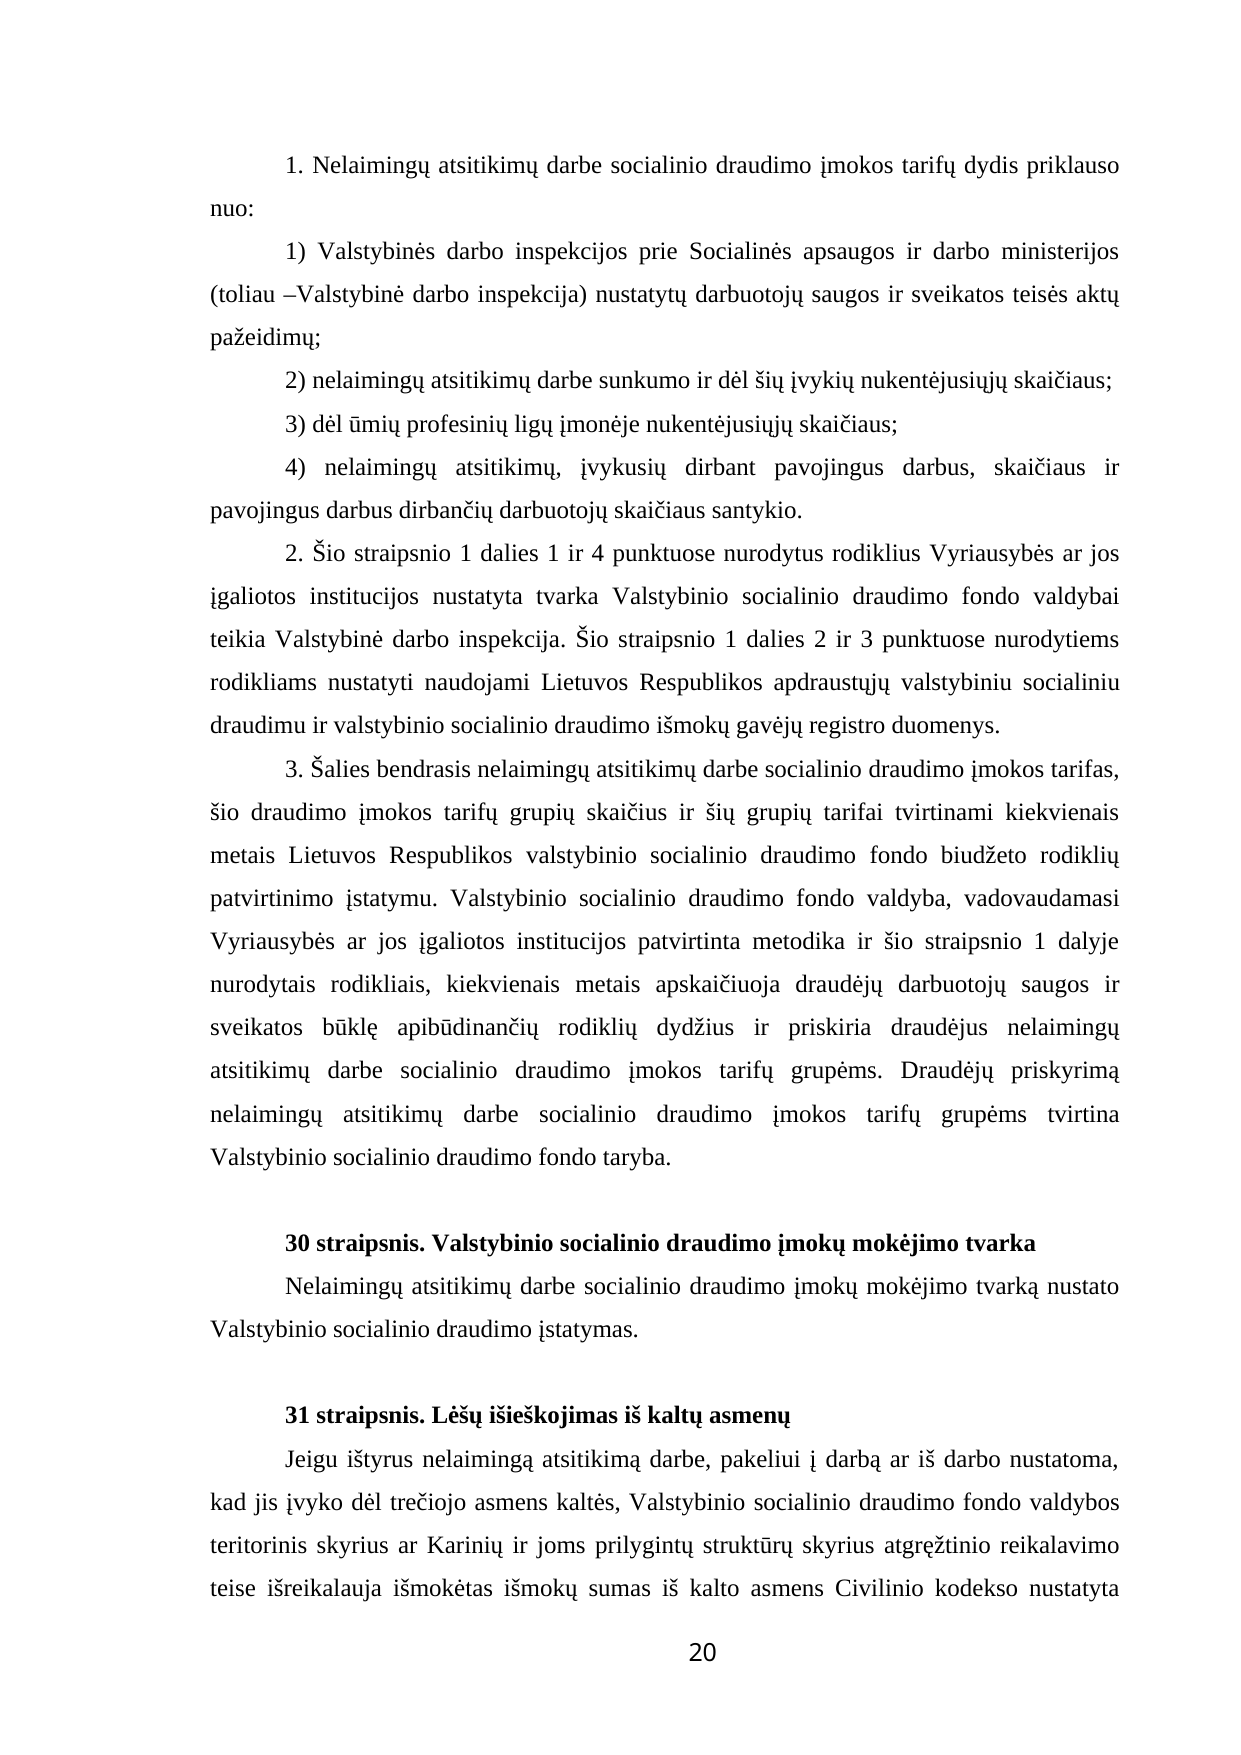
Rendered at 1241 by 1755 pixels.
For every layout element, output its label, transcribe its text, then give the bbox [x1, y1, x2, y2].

text 4) nelaimingų atsitikimų, įvykusių dirbant pavojingus darbus, skaičiaus ir pavojingus darbus dirbančių darbuotojų skaičiaus santykio. [210, 452, 1120, 524]
text 1. Nelaimingų atsitikimų darbe socialinio draudimo įmokos tarifų dydis priklauso nuo: [210, 150, 1120, 222]
text 2) nelaimingų atsitikimų darbe sunkumo ir dėl šių įvykių nukentėjusiųjų skaičiaus; [210, 366, 1120, 394]
text 3. Šalies bendrasis nelaimingų atsitikimų darbe socialinio draudimo įmokos tarifas, šio draudimo įmokos tarifų grupių skaičius ir šių grupių tarifai tvirtinami kiekvienais metais Lietuvos Respublikos valstybinio socialinio draudimo fondo biudžeto rodiklių patvirtinimo įstatymu. Valstybinio socialinio draudimo fondo valdyba, vadovaudamasi Vyriausybės ar jos įgaliotos institucijos patvirtinta metodika ir šio straipsnio 1 dalyje nurodytais rodikliais, kiekvienais metais apskaičiuoja draudėjų darbuotojų saugos ir sveikatos būklę apibūdinančių rodiklių dydžius ir priskiria draudėjus nelaimingų atsitikimų darbe socialinio draudimo įmokos tarifų grupėms. Draudėjų priskyrimą nelaimingų atsitikimų darbe socialinio draudimo įmokos tarifų grupėms tvirtina Valstybinio socialinio draudimo fondo taryba. [210, 754, 1120, 1171]
text 31 straipsnis. Lėšų išieškojimas iš kaltų asmenų [210, 1401, 1120, 1429]
text 30 straipsnis. Valstybinio socialinio draudimo įmokų mokėjimo tvarka [210, 1228, 1120, 1257]
text 2. Šio straipsnio 1 dalies 1 ir 4 punktuose nurodytus rodiklius Vyriausybės ar jos įgaliotos institucijos nustatyta tvarka Valstybinio socialinio draudimo fondo valdybai teikia Valstybinė darbo inspekcija. Šio straipsnio 1 dalies 2 ir 3 punktuose nurodytiems rodikliams nustatyti naudojami Lietuvos Respublikos apdraustųjų valstybiniu socialiniu draudimu ir valstybinio socialinio draudimo išmokų gavėjų registro duomenys. [210, 538, 1120, 739]
text Nelaimingų atsitikimų darbe socialinio draudimo įmokų mokėjimo tvarką nustato Valstybinio socialinio draudimo įstatymas. [210, 1271, 1120, 1343]
text 1) Valstybinės darbo inspekcijos prie Socialinės apsaugos ir darbo ministerijos (toliau –Valstybinė darbo inspekcija) nustatytų darbuotojų saugos ir sveikatos teisės aktų pažeidimų; [210, 236, 1120, 351]
text Jeigu ištyrus nelaimingą atsitikimą darbe, pakeliui į darbą ar iš darbo nustatoma, kad jis įvyko dėl trečiojo asmens kaltės, Valstybinio socialinio draudimo fondo valdybos teritorinis skyrius ar Karinių ir joms prilygintų struktūrų skyrius atgręžtinio reikalavimo teise išreikalauja išmokėtas išmokų sumas iš kalto asmens Civilinio kodekso nustatyta [210, 1444, 1120, 1602]
text 3) dėl ūmių profesinių ligų įmonėje nukentėjusiųjų skaičiaus; [210, 409, 1120, 437]
